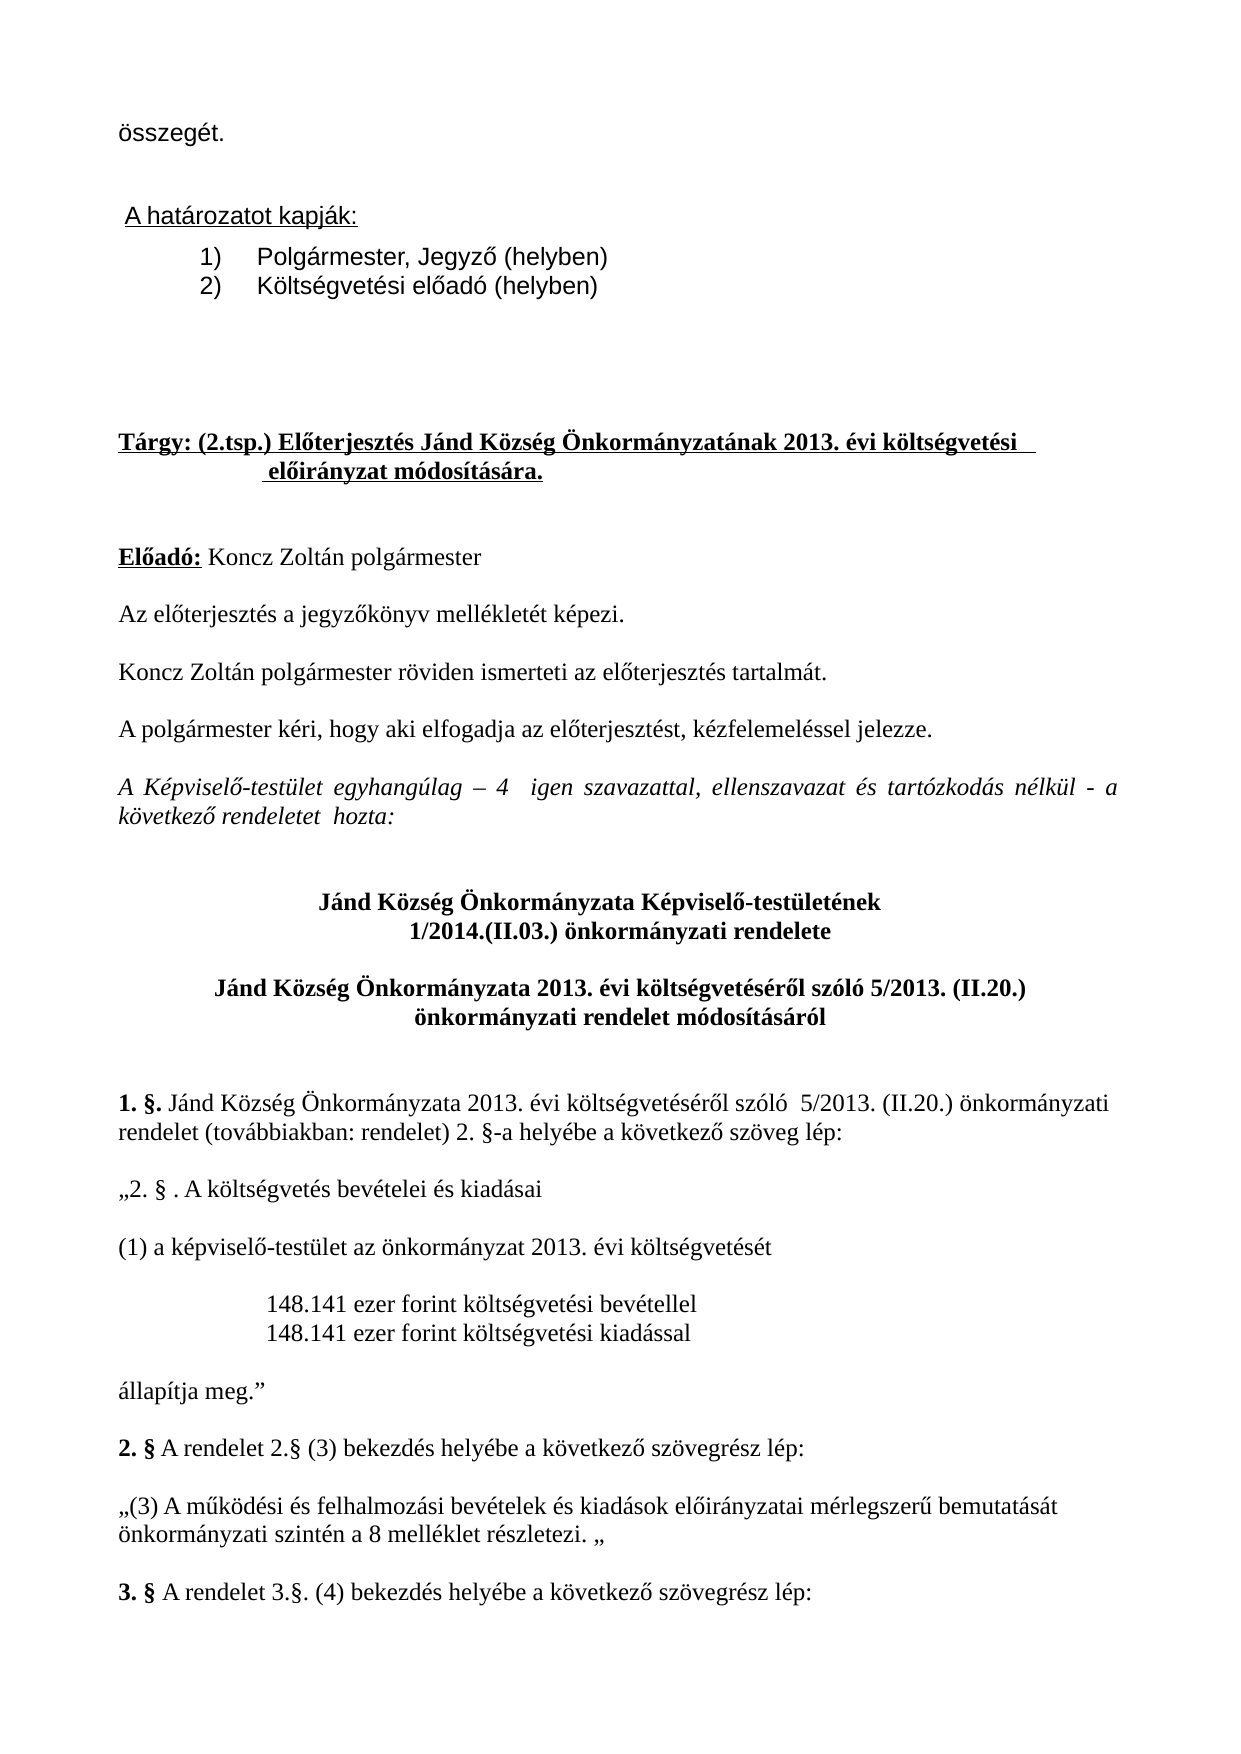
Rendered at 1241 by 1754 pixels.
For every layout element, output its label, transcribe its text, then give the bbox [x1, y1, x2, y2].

text előirányzat módosítására. [118, 456, 1122, 484]
text Jánd Község Önkormányzata Képviselő-testületének [118, 887, 1122, 916]
text Az előterjesztés a jegyzőkönyv mellékletét képezi. [118, 599, 1122, 628]
text „2. § . A költségvetés bevételei és kiadásai [118, 1174, 1122, 1203]
text összegét. [118, 118, 1122, 147]
text 1/2014.(II.03.) önkormányzati rendelete [118, 916, 1122, 944]
text Jánd Község Önkormányzata 2013. évi költségvetéséről szóló 5/2013. (II.20.) [118, 973, 1122, 1002]
text 2) Költségvetési előadó (helyben) [199, 271, 1122, 299]
text Koncz Zoltán polgármester röviden ismerteti az előterjesztés tartalmát. [118, 657, 1122, 686]
text (1) a képviselő-testület az önkormányzat 2013. évi költségvetését [118, 1232, 1122, 1261]
text 2. § A rendelet 2.§ (3) bekezdés helyébe a következő szövegrész lép: [118, 1433, 1122, 1462]
text 148.141 ezer forint költségvetési kiadással [192, 1318, 1122, 1347]
text önkormányzati rendelet módosításáról [118, 1002, 1122, 1031]
text A határozatot kapják: [118, 201, 1122, 229]
text „(3) A működési és felhalmozási bevételek és kiadások előirányzatai mérlegszerű bemutatását önkormányzati szintén a 8 melléklet részletezi. „ [118, 1491, 1122, 1548]
text A polgármester kéri, hogy aki elfogadja az előterjesztést, kézfelemeléssel jelezze. [118, 714, 1122, 743]
text A Képviselő-testület egyhangúlag – 4 igen szavazattal, ellenszavazat és tartózkodás nélkül - a következő rendeletet hozta: [118, 772, 1122, 829]
text állapítja meg.” [118, 1376, 1122, 1404]
text 1) Polgármester, Jegyző (helyben) [199, 242, 1122, 271]
text Előadó: Koncz Zoltán polgármester [118, 542, 1122, 571]
text 148.141 ezer forint költségvetési bevétellel [118, 1289, 1122, 1318]
text 3. § A rendelet 3.§. (4) bekezdés helyébe a következő szövegrész lép: [118, 1577, 1122, 1606]
text 1. §. Jánd Község Önkormányzata 2013. évi költségvetéséről szóló 5/2013. (II.20.) önkormányzati rendelet (továbbiakban: rendelet) 2. §-a helyébe a következő szöveg lép: [118, 1088, 1122, 1146]
text Tárgy: (2.tsp.) Előterjesztés Jánd Község Önkormányzatának 2013. évi költségvetési [118, 427, 1122, 456]
